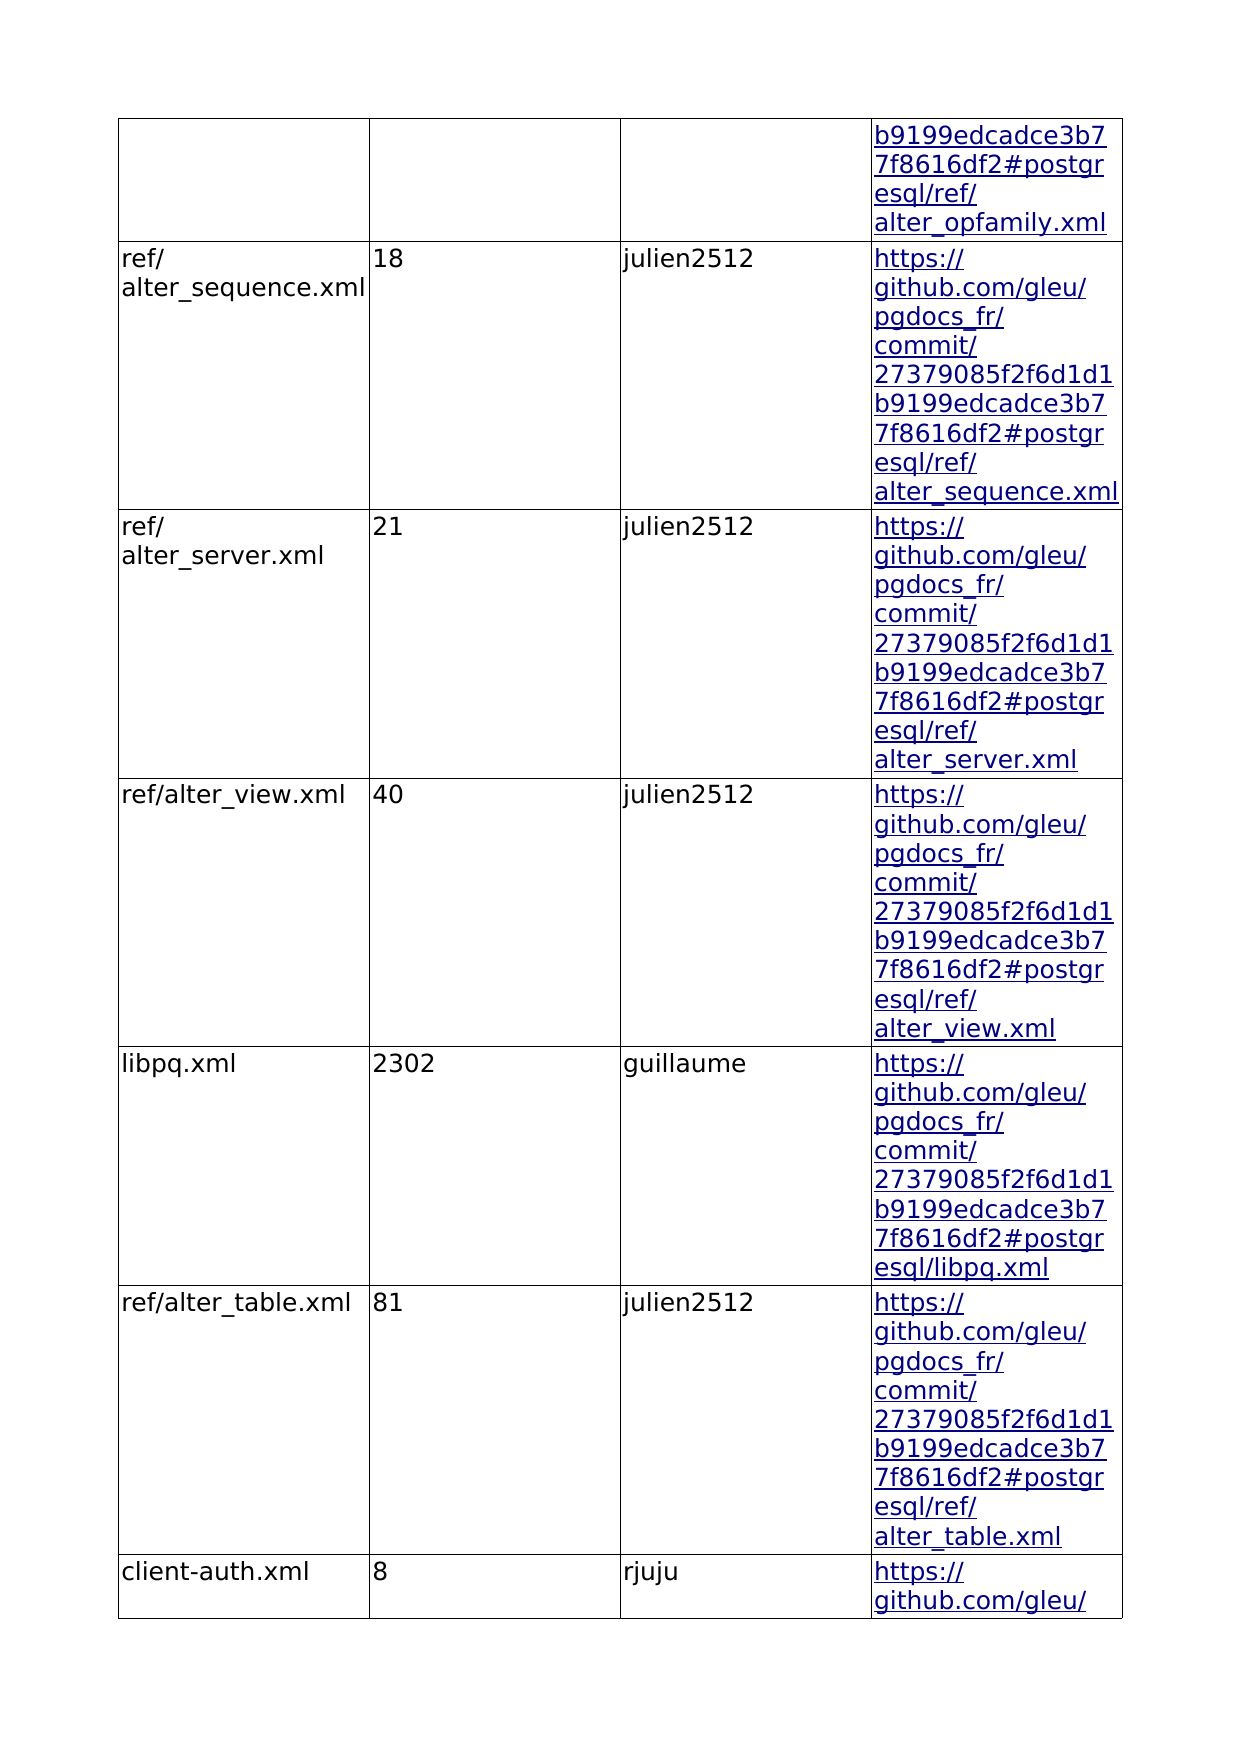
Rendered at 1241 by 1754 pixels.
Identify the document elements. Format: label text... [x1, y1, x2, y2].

table_cell ref/alter_view.xml [119, 779, 369, 1046]
table_cell 40 [370, 779, 620, 1046]
table_cell client-auth.xml [119, 1555, 369, 1618]
table_cell libpq.xml [119, 1047, 369, 1285]
table_cell ref/alter_server.xml [119, 510, 369, 778]
table_cell [370, 119, 620, 241]
table_cell ref/alter_sequence.xml [119, 242, 369, 509]
table_cell [621, 119, 871, 241]
table_cell 18 [370, 242, 620, 509]
table_cell julien2512 [621, 510, 871, 778]
table_cell rjuju [621, 1555, 871, 1618]
table_cell https://github.com/gleu/pgdocs_fr/commit/27379085f2f6d1d1b9199edcadce3b77f8616df2#postgresql/ref/alter_server.xml [872, 510, 1122, 778]
table_cell julien2512 [621, 242, 871, 509]
table_cell https://github.com/gleu/pgdocs_fr/commit/27379085f2f6d1d1b9199edcadce3b77f8616df2#postgresql/libpq.xml [872, 1047, 1122, 1285]
table_cell 21 [370, 510, 620, 778]
table_cell 8 [370, 1555, 620, 1618]
table_cell https://github.com/gleu/ [872, 1555, 1122, 1618]
table_cell [119, 119, 369, 241]
table_cell guillaume [621, 1047, 871, 1285]
table_cell https://github.com/gleu/pgdocs_fr/commit/27379085f2f6d1d1b9199edcadce3b77f8616df2#postgresql/ref/alter_sequence.xml [872, 242, 1122, 509]
table_cell 81 [370, 1286, 620, 1554]
table_cell ref/alter_table.xml [119, 1286, 369, 1554]
table_cell b9199edcadce3b77f8616df2#postgresql/ref/alter_opfamily.xml [872, 119, 1122, 241]
table_cell https://github.com/gleu/pgdocs_fr/commit/27379085f2f6d1d1b9199edcadce3b77f8616df2#postgresql/ref/alter_table.xml [872, 1286, 1122, 1554]
table_cell julien2512 [621, 1286, 871, 1554]
table_cell julien2512 [621, 779, 871, 1046]
table_cell 2302 [370, 1047, 620, 1285]
table_cell https://github.com/gleu/pgdocs_fr/commit/27379085f2f6d1d1b9199edcadce3b77f8616df2#postgresql/ref/alter_view.xml [872, 779, 1122, 1046]
